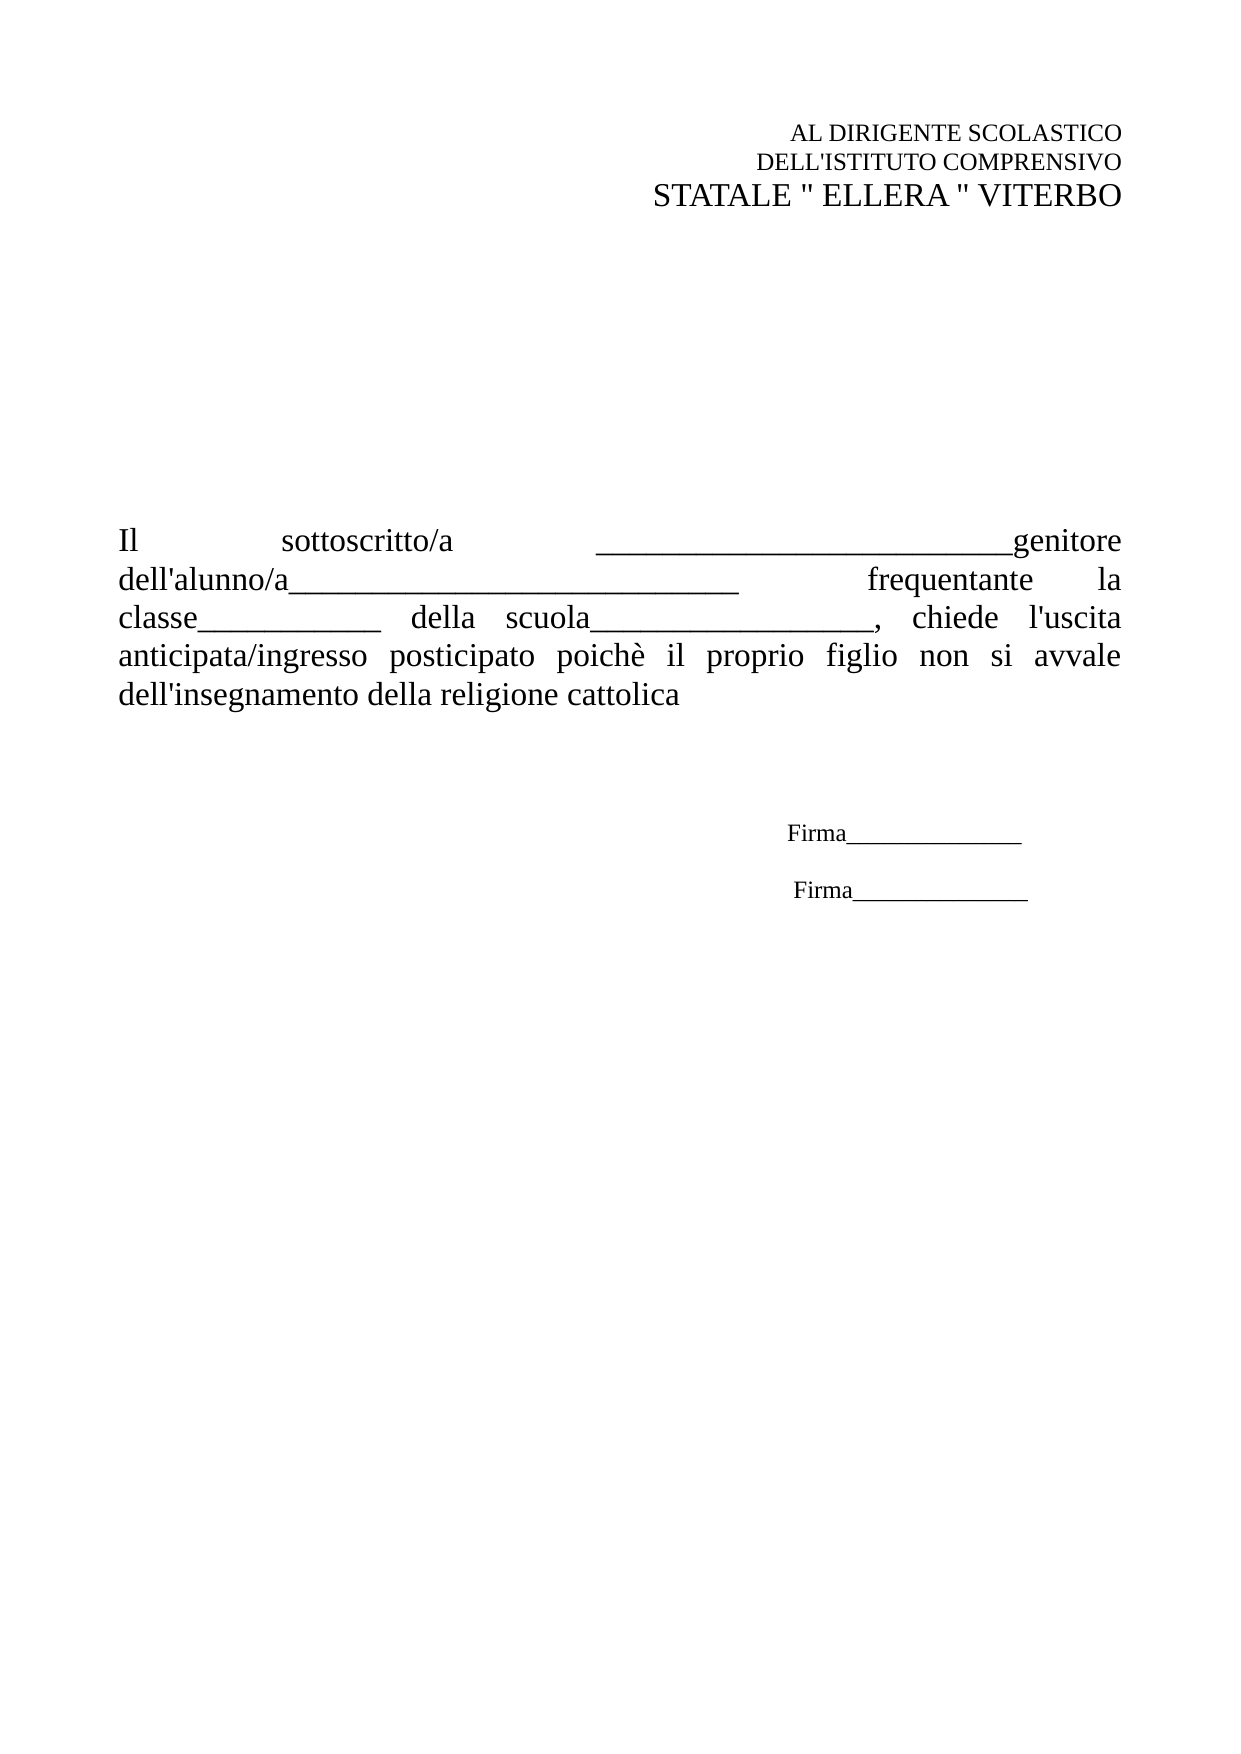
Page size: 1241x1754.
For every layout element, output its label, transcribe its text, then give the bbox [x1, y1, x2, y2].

text DELL'ISTITUTO COMPRENSIVO [118, 147, 1122, 176]
text Firma______________ [118, 875, 1122, 904]
text Il sottoscritto/a _________________________genitore dell'alunno/a___________________________ frequentante la classe___________ della scuola_________________, chiede l'uscita anticipata/ingresso posticipato poichè il proprio figlio non si avvale dell'insegnamento della religione cattolica [118, 521, 1122, 712]
text STATALE " ELLERA " VITERBO [118, 176, 1122, 214]
text Firma______________ [118, 818, 1122, 846]
text AL DIRIGENTE SCOLASTICO [118, 118, 1122, 147]
